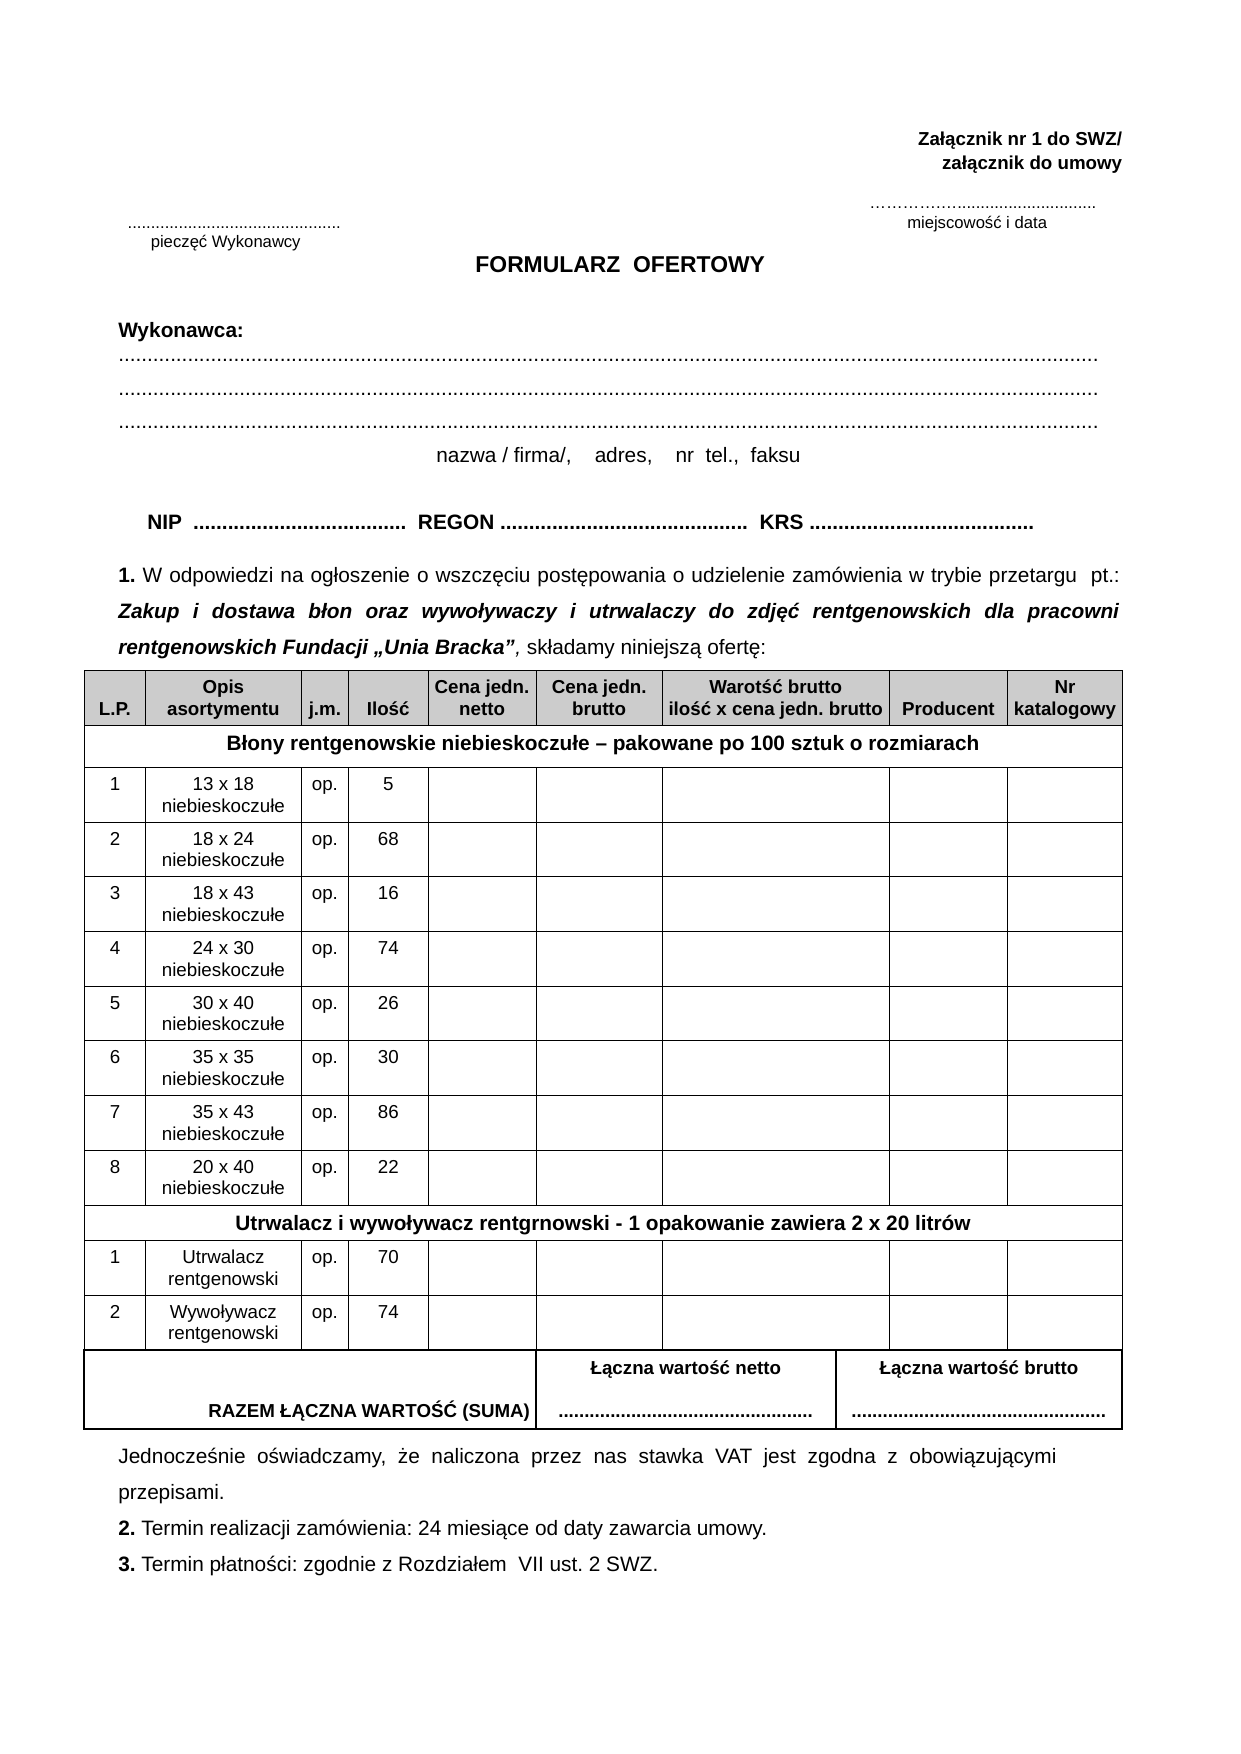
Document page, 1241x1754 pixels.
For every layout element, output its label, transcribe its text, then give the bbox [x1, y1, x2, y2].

table_cell [1008, 932, 1122, 986]
table_cell 8 [85, 1151, 145, 1204]
table_cell [429, 1096, 536, 1150]
table_cell 1 [85, 1241, 145, 1295]
table_cell [890, 823, 1007, 876]
table_cell op. [302, 932, 348, 986]
table_cell [429, 932, 536, 986]
table_cell 18 x 24 niebieskoczułe [146, 823, 301, 876]
table_cell [537, 932, 662, 986]
table_cell [1008, 877, 1122, 931]
table_cell op. [302, 1041, 348, 1095]
table_cell [1008, 1151, 1122, 1204]
table_cell [537, 1151, 662, 1204]
table_cell op. [302, 823, 348, 876]
table_cell [537, 1041, 662, 1095]
table_cell [663, 1241, 889, 1295]
table_cell [890, 1096, 1007, 1150]
text NIP ..................................... REGON ........................................... KRS ....................................... [118, 510, 1122, 534]
table_header Opis asortymentu [146, 671, 301, 725]
table_header Ilość [349, 671, 428, 725]
text załącznik do umowy [118, 152, 1122, 173]
table_cell [890, 1241, 1007, 1295]
table_cell 74 [349, 1296, 428, 1349]
text FORMULARZ OFERTOWY [118, 251, 1122, 277]
table_cell 2 [85, 1296, 145, 1349]
table_cell [663, 768, 889, 822]
table_cell Błony rentgenowskie niebieskoczułe – pakowane po 100 sztuk o rozmiarach [85, 726, 1122, 767]
table_cell 20 x 40 niebieskoczułe [146, 1151, 301, 1204]
table_cell 35 x 35 niebieskoczułe [146, 1041, 301, 1095]
table_cell 16 [349, 877, 428, 931]
table_cell [663, 877, 889, 931]
table_cell [537, 823, 662, 876]
text .......................................................................................................................................................................... [118, 409, 1122, 433]
table_cell [429, 987, 536, 1040]
table_cell [1008, 1296, 1122, 1349]
table_cell [1008, 1041, 1122, 1095]
table_cell Łączna wartość brutto ................................................. [837, 1351, 1121, 1428]
table_cell [537, 877, 662, 931]
table_cell 24 x 30 niebieskoczułe [146, 932, 301, 986]
table_cell 86 [349, 1096, 428, 1150]
table_cell 2 [85, 823, 145, 876]
table_cell [429, 768, 536, 822]
text 1. W odpowiedzi na ogłoszenie o wszczęciu postępowania o udzielenie zamówienia w trybie przetargu pt.: Zakup i dostawa błon oraz wywoływaczy i utrwalaczy do zdjęć rentgenowskich dla pracowni rentgenowskich Fundacji „Unia Bracka”, składamy niniejszą ofertę: [118, 563, 1122, 658]
table_cell [429, 877, 536, 931]
table_cell 5 [85, 987, 145, 1040]
table_cell [429, 1041, 536, 1095]
table_cell RAZEM ŁĄCZNA WARTOŚĆ (SUMA) [85, 1351, 535, 1428]
table_cell [537, 768, 662, 822]
text Jednocześnie oświadczamy, że naliczona przez nas stawka VAT jest zgodna z obowiązującymi przepisami. [0, 1444, 1057, 1504]
table_cell [537, 1096, 662, 1150]
table_header Nr katalogowy [1008, 671, 1122, 725]
table_cell [663, 987, 889, 1040]
table_header L.P. [85, 671, 145, 725]
table_cell [890, 877, 1007, 931]
table_header Cena jedn. netto [429, 671, 536, 725]
table_cell [663, 1096, 889, 1150]
table_cell [537, 1241, 662, 1295]
table_cell [663, 932, 889, 986]
text .......................................................................................................................................................................... [118, 342, 1122, 366]
table_header Cena jedn. brutto [537, 671, 662, 725]
table_cell [1008, 987, 1122, 1040]
table_cell 35 x 43 niebieskoczułe [146, 1096, 301, 1150]
table_header Producent [890, 671, 1007, 725]
table_cell 30 [349, 1041, 428, 1095]
table_cell [890, 1296, 1007, 1349]
table_cell 30 x 40 niebieskoczułe [146, 987, 301, 1040]
table_cell [890, 1041, 1007, 1095]
table_cell op. [302, 877, 348, 931]
table_cell [429, 1151, 536, 1204]
table_cell 1 [85, 768, 145, 822]
text ………….….............................. [118, 188, 1122, 213]
table_cell [890, 932, 1007, 986]
table_cell 22 [349, 1151, 428, 1204]
table_cell Łączna wartość netto ................................................. [537, 1351, 835, 1428]
table_cell [890, 1151, 1007, 1204]
table_cell [537, 1296, 662, 1349]
text Załącznik nr 1 do SWZ/ [118, 118, 1122, 152]
table_cell [429, 1296, 536, 1349]
table_header Warotść brutto ilość x cena jedn. brutto [663, 671, 889, 725]
table_cell [1008, 1241, 1122, 1295]
table_cell [429, 823, 536, 876]
text .............................................. miejscowość i data [118, 213, 1122, 232]
table_cell [1008, 1096, 1122, 1150]
table_cell 26 [349, 987, 428, 1040]
table_cell [663, 1296, 889, 1349]
table_cell op. [302, 1296, 348, 1349]
table_cell op. [302, 1241, 348, 1295]
table_cell 68 [349, 823, 428, 876]
table_cell 70 [349, 1241, 428, 1295]
text .......................................................................................................................................................................... [118, 376, 1122, 400]
table_cell 13 x 18 niebieskoczułe [146, 768, 301, 822]
table_cell 3 [85, 877, 145, 931]
table_cell Wywoływacz rentgenowski [146, 1296, 301, 1349]
table_cell Utrwalacz rentgenowski [146, 1241, 301, 1295]
table_cell [1008, 823, 1122, 876]
list 3. Termin płatności: zgodnie z Rozdziałem VII ust. 2 SWZ. [81, 1552, 1122, 1576]
table_cell [663, 1041, 889, 1095]
table_cell 74 [349, 932, 428, 986]
table_cell op. [302, 1151, 348, 1204]
table_cell [663, 1151, 889, 1204]
table_cell [1008, 768, 1122, 822]
table_cell [537, 987, 662, 1040]
table_cell op. [302, 768, 348, 822]
table_cell op. [302, 987, 348, 1040]
table_cell 7 [85, 1096, 145, 1150]
table_cell [890, 768, 1007, 822]
table_cell Utrwalacz i wywoływacz rentgrnowski - 1 opakowanie zawiera 2 x 20 litrów [85, 1206, 1122, 1240]
text 2. Termin realizacji zamówienia: 24 miesiące od daty zawarcia umowy. [0, 1516, 1057, 1540]
table_cell [663, 823, 889, 876]
table_cell 4 [85, 932, 145, 986]
table_header j.m. [302, 671, 348, 725]
table_cell op. [302, 1096, 348, 1150]
text pieczęć Wykonawcy [118, 232, 1122, 251]
table_cell [890, 987, 1007, 1040]
text Wykonawca: [118, 318, 1122, 342]
table_cell 6 [85, 1041, 145, 1095]
text nazwa / firma/, adres, nr tel., faksu [118, 443, 1122, 467]
table_cell 18 x 43 niebieskoczułe [146, 877, 301, 931]
table_cell [429, 1241, 536, 1295]
table_cell 5 [349, 768, 428, 822]
